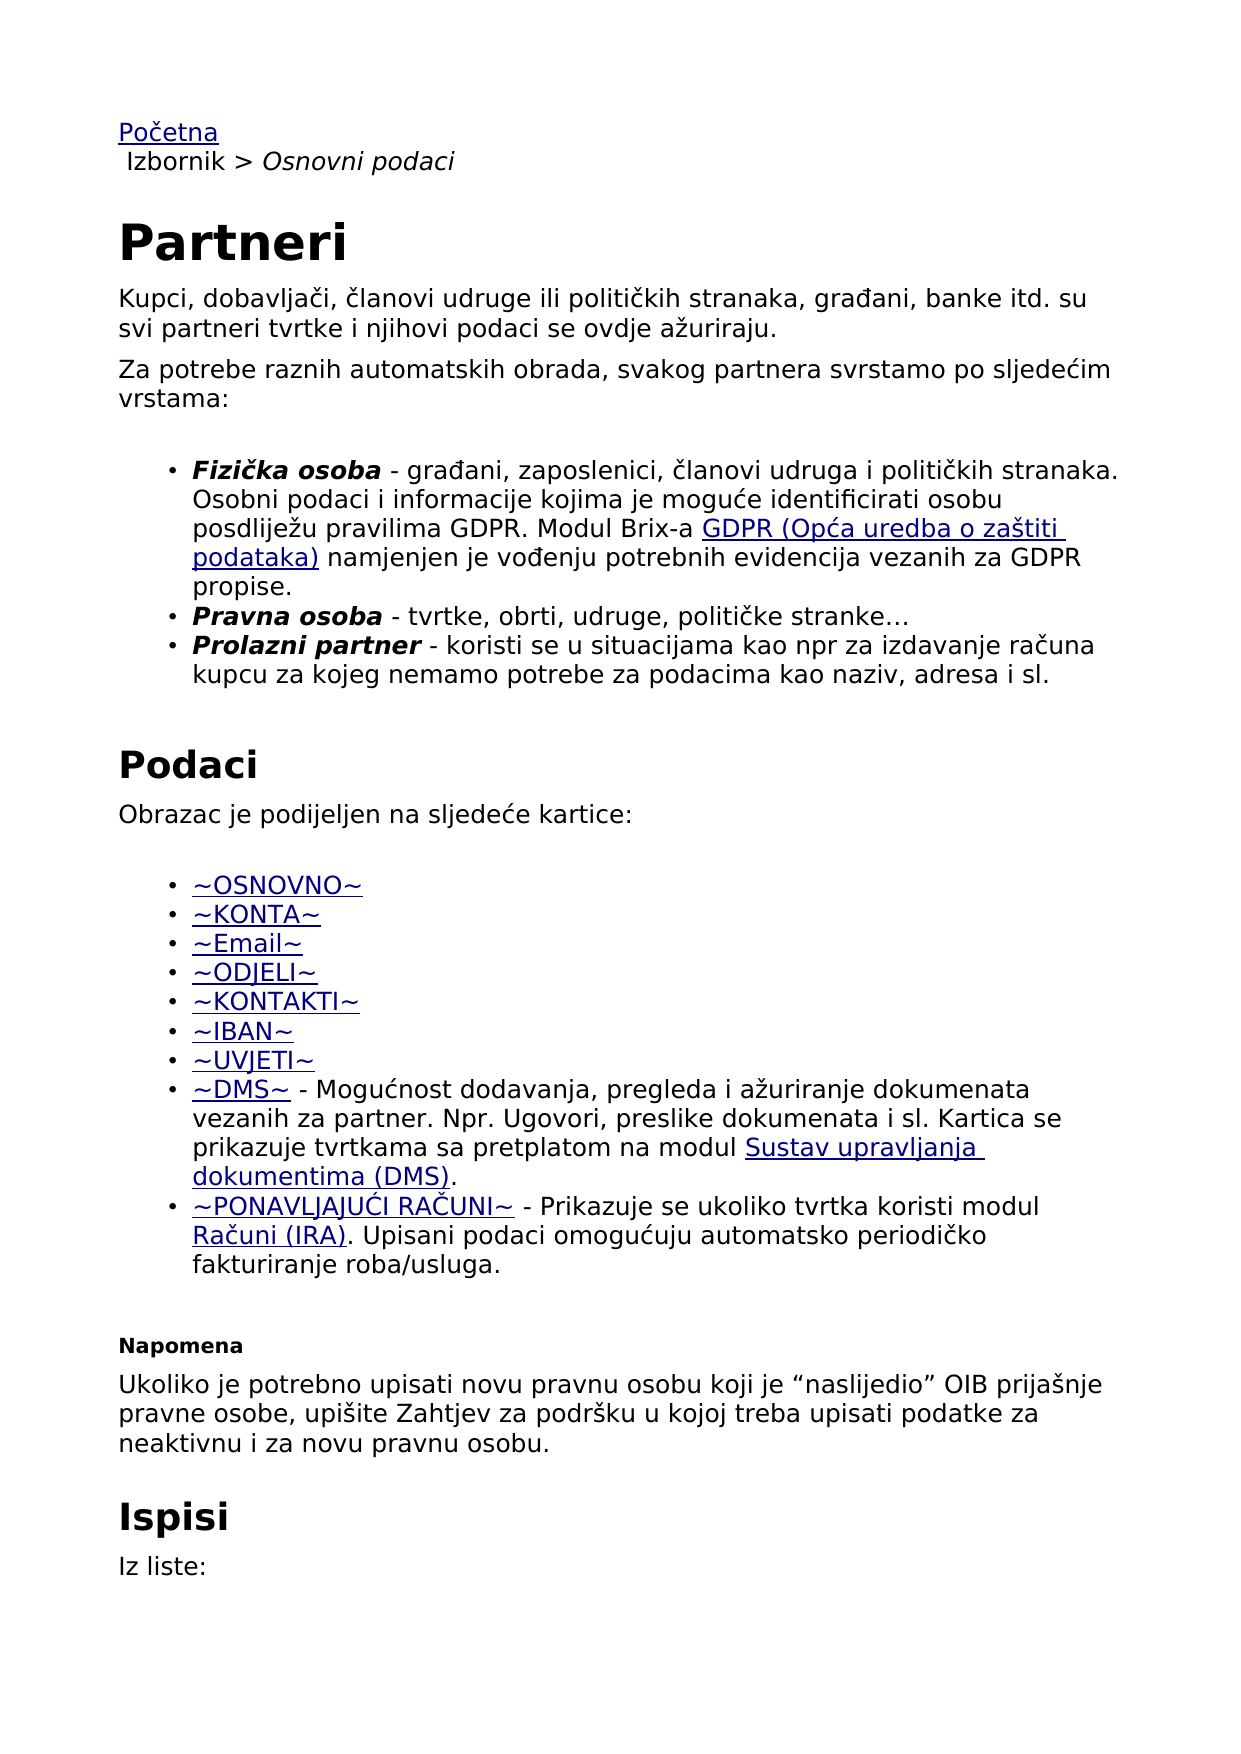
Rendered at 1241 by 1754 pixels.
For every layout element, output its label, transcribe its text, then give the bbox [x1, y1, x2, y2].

list Pravna osoba - tvrtke, obrti, udruge, političke stranke… [177, 602, 1122, 631]
text Obrazac je podijeljen na sljedeće kartice: [118, 800, 1122, 829]
text Kupci, dobavljači, članovi udruge ili političkih stranaka, građani, banke itd. su svi partneri tvrtke i njihovi podaci se ovdje ažuriraju. [118, 285, 1122, 343]
list ~Email~ [177, 929, 1122, 958]
list ~UVJETI~ [177, 1046, 1122, 1075]
list ~IBAN~ [177, 1017, 1122, 1046]
text Za potrebe raznih automatskih obrada, svakog partnera svrstamo po sljedećim vrstama: [118, 356, 1122, 414]
text Iz liste: [118, 1552, 1122, 1581]
list ~KONTAKTI~ [177, 988, 1122, 1017]
subtitle Partneri [118, 214, 1122, 272]
list ~KONTA~ [177, 900, 1122, 929]
subtitle Podaci [118, 744, 1122, 787]
list Fizička osoba - građani, zaposlenici, članovi udruga i političkih stranaka. Osobni podaci i informacije kojima je moguće identificirati osobu posdliježu pravilima GDPR. Modul Brix-a GDPR (Opća uredba o zaštiti podataka) namjenjen je vođenju potrebnih evidencija vezanih za GDPR propise. [177, 456, 1122, 602]
list ~PONAVLJAJUĆI RAČUNI~ - Prikazuje se ukoliko tvrtka koristi modul Računi (IRA). Upisani podaci omogućuju automatsko periodičko fakturiranje roba/usluga. [177, 1192, 1122, 1279]
text Početna Izbornik > Osnovni podaci [118, 118, 1122, 176]
list ~DMS~ - Mogućnost dodavanja, pregleda i ažuriranje dokumenata vezanih za partner. Npr. Ugovori, preslike dokumenata i sl. Kartica se prikazuje tvrtkama sa pretplatom na modul Sustav upravljanja dokumentima (DMS). [177, 1075, 1122, 1192]
subtitle Ispisi [118, 1496, 1122, 1539]
list Prolazni partner - koristi se u situacijama kao npr za izdavanje računa kupcu za kojeg nemamo potrebe za podacima kao naziv, adresa i sl. [177, 631, 1122, 689]
subtitle Napomena [118, 1334, 1122, 1358]
list ~OSNOVNO~ [177, 871, 1122, 900]
text Ukoliko je potrebno upisati novu pravnu osobu koji je “naslijedio” OIB prijašnje pravne osobe, upišite Zahtjev za podršku u kojoj treba upisati podatke za neaktivnu i za novu pravnu osobu. [118, 1371, 1122, 1458]
list ~ODJELI~ [177, 958, 1122, 988]
